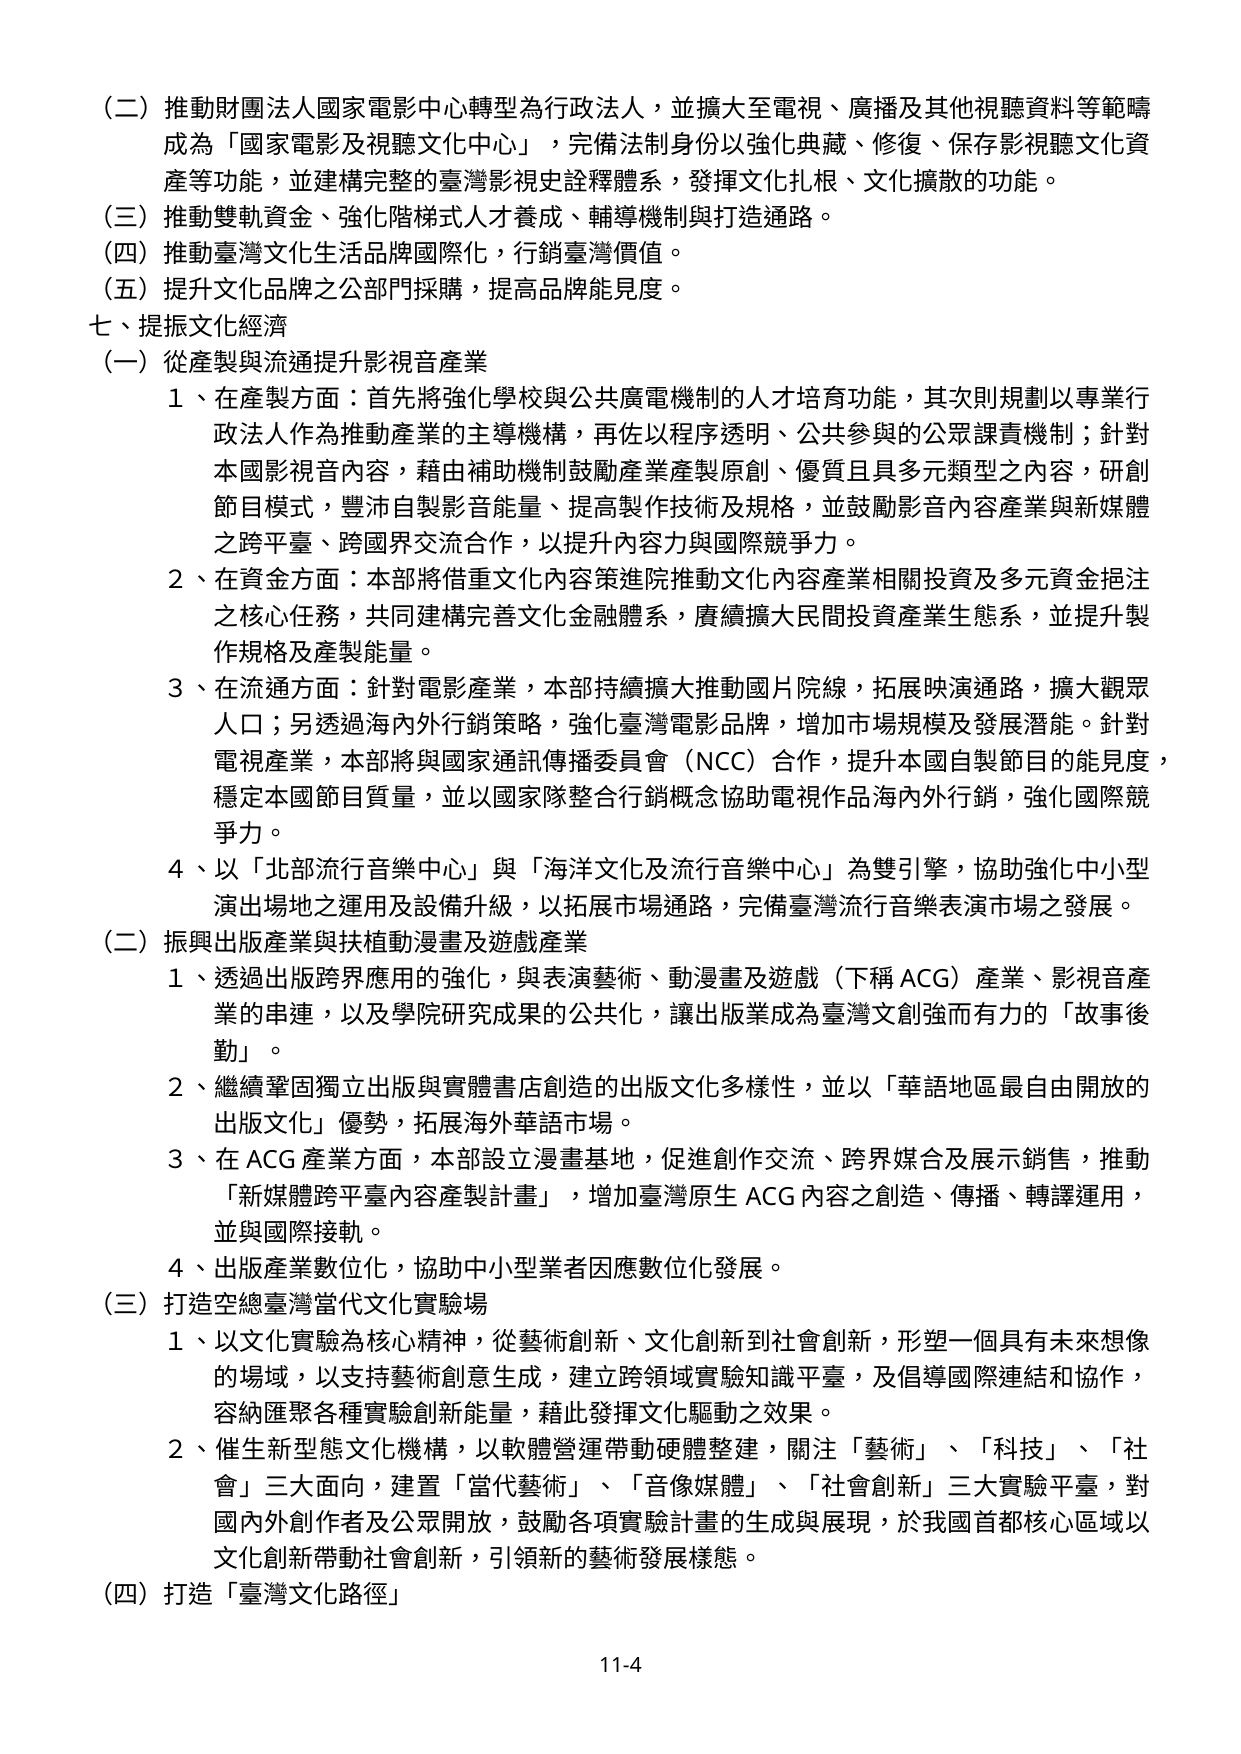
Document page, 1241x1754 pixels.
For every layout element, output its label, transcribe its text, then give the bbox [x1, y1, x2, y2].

text ２、催生新型態文化機構，以軟體營運帶動硬體整建，關注「藝術」、「科技」、「社會」三大面向，建置「當代藝術」、「音像媒體」、「社會創新」三大實驗平臺，對國內外創作者及公眾開放，鼓勵各項實驗計畫的生成與展現，於我國首都核心區域以文化創新帶動社會創新，引領新的藝術發展樣態。 [164, 1430, 1152, 1575]
text ２、繼續鞏固獨立出版與實體書店創造的出版文化多樣性，並以「華語地區最自由開放的出版文化」優勢，拓展海外華語市場。 [164, 1067, 1152, 1140]
text ４、出版產業數位化，協助中小型業者因應數位化發展。 [164, 1249, 1152, 1285]
text １、以文化實驗為核心精神，從藝術創新、文化創新到社會創新，形塑一個具有未來想像的場域，以支持藝術創意生成，建立跨領域實驗知識平臺，及倡導國際連結和協作，容納匯聚各種實驗創新能量，藉此發揮文化驅動之效果。 [164, 1321, 1152, 1430]
text １、透過出版跨界應用的強化，與表演藝術、動漫畫及遊戲（下稱ACG）產業、影視音產業的串連，以及學院研究成果的公共化，讓出版業成為臺灣文創強而有力的「故事後勤」。 [164, 959, 1152, 1067]
text （二）振興出版產業與扶植動漫畫及遊戲產業 [89, 922, 1152, 959]
text （四）推動臺灣文化生活品牌國際化，行銷臺灣價值。 [89, 234, 1152, 270]
text （二）推動財團法人國家電影中心轉型為行政法人，並擴大至電視、廣播及其他視聽資料等範疇成為「國家電影及視聽文化中心」，完備法制身份以強化典藏、修復、保存影視聽文化資產等功能，並建構完整的臺灣影視史詮釋體系，發揮文化扎根、文化擴散的功能。 [89, 89, 1152, 197]
text ３、在ACG產業方面，本部設立漫畫基地，促進創作交流、跨界媒合及展示銷售，推動「新媒體跨平臺內容產製計畫」，增加臺灣原生ACG內容之創造、傳播、轉譯運用，並與國際接軌。 [164, 1140, 1152, 1249]
text ２、在資金方面：本部將借重文化內容策進院推動文化內容產業相關投資及多元資金挹注之核心任務，共同建構完善文化金融體系，賡續擴大民間投資產業生態系，並提升製作規格及產製能量。 [164, 560, 1152, 669]
text （四）打造「臺灣文化路徑」 [89, 1575, 1152, 1611]
text １、在產製方面：首先將強化學校與公共廣電機制的人才培育功能，其次則規劃以專業行政法人作為推動產業的主導機構，再佐以程序透明、公共參與的公眾課責機制；針對本國影視音內容，藉由補助機制鼓勵產業產製原創、優質且具多元類型之內容，研創節目模式，豐沛自製影音能量、提高製作技術及規格，並鼓勵影音內容產業與新媒體之跨平臺、跨國界交流合作，以提升內容力與國際競爭力。 [164, 379, 1152, 560]
text ３、在流通方面：針對電影產業，本部持續擴大推動國片院線，拓展映演通路，擴大觀眾人口；另透過海內外行銷策略，強化臺灣電影品牌，增加市場規模及發展潛能。針對電視產業，本部將與國家通訊傳播委員會（NCC）合作，提升本國自製節目的能見度，穩定本國節目質量，並以國家隊整合行銷概念協助電視作品海內外行銷，強化國際競爭力。 [164, 669, 1152, 850]
text （五）提升文化品牌之公部門採購，提高品牌能見度。 [89, 270, 1152, 306]
text （三）推動雙軌資金、強化階梯式人才養成、輔導機制與打造通路。 [89, 197, 1152, 234]
text 七、提振文化經濟 [89, 306, 1152, 342]
text （一）從產製與流通提升影視音產業 [89, 342, 1152, 379]
text （三）打造空總臺灣當代文化實驗場 [89, 1285, 1152, 1321]
text ４、以「北部流行音樂中心」與「海洋文化及流行音樂中心」為雙引擎，協助強化中小型演出場地之運用及設備升級，以拓展市場通路，完備臺灣流行音樂表演市場之發展。 [164, 850, 1152, 922]
